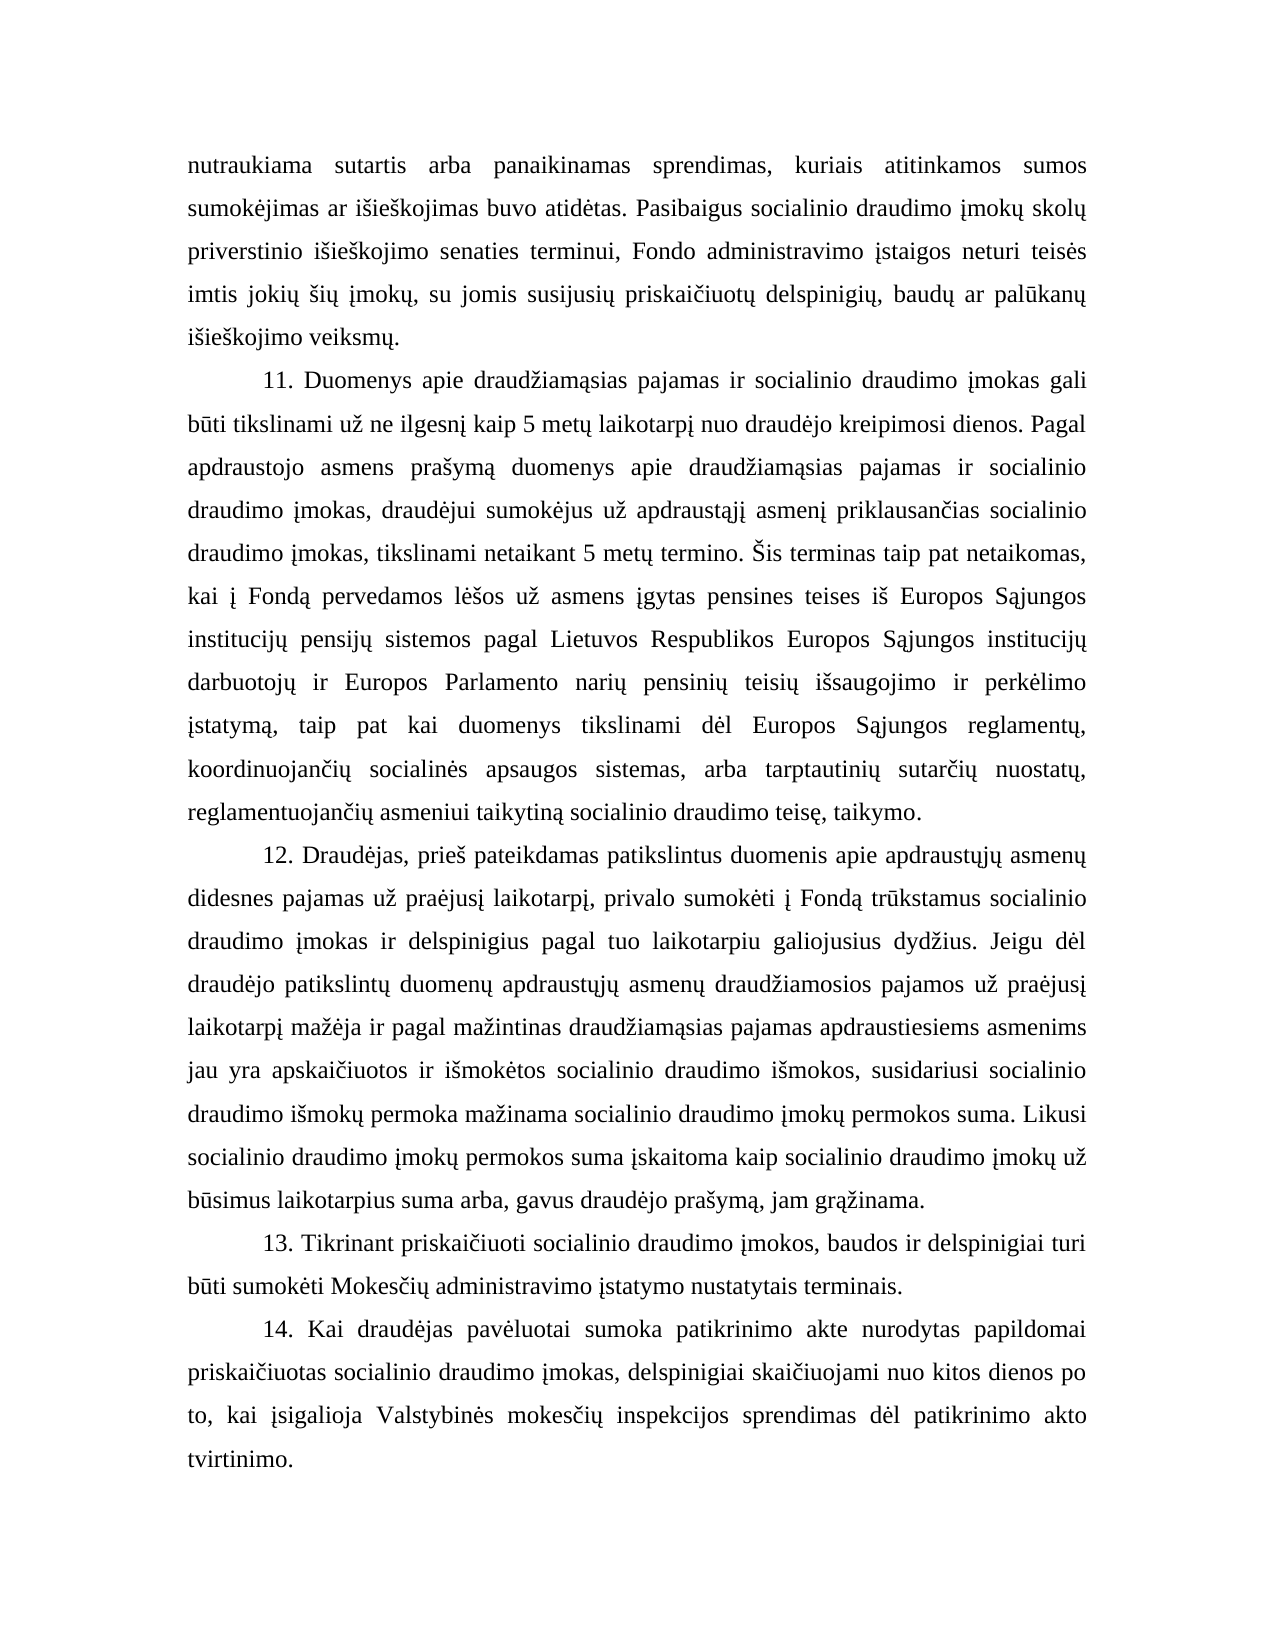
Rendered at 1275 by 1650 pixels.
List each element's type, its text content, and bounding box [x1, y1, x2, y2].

text nutraukiama sutartis arba panaikinamas sprendimas, kuriais atitinkamos sumos sumokėjimas ar išieškojimas buvo atidėtas. Pasibaigus socialinio draudimo įmokų skolų priverstinio išieškojimo senaties terminui, Fondo administravimo įstaigos neturi teisės imtis jokių šių įmokų, su jomis susijusių priskaičiuotų delspinigių, baudų ar palūkanų išieškojimo veiksmų. [187, 150, 1087, 351]
text 12. Draudėjas, prieš pateikdamas patikslintus duomenis apie apdraustųjų asmenų didesnes pajamas už praėjusį laikotarpį, privalo sumokėti į Fondą trūkstamus socialinio draudimo įmokas ir delspinigius pagal tuo laikotarpiu galiojusius dydžius. Jeigu dėl draudėjo patikslintų duomenų apdraustųjų asmenų draudžiamosios pajamos už praėjusį laikotarpį mažėja ir pagal mažintinas draudžiamąsias pajamas apdraustiesiems asmenims jau yra apskaičiuotos ir išmokėtos socialinio draudimo išmokos, susidariusi socialinio draudimo išmokų permoka mažinama socialinio draudimo įmokų permokos suma. Likusi socialinio draudimo įmokų permokos suma įskaitoma kaip socialinio draudimo įmokų už būsimus laikotarpius suma arba, gavus draudėjo prašymą, jam grąžinama. [187, 840, 1087, 1214]
text 13. Tikrinant priskaičiuoti socialinio draudimo įmokos, baudos ir delspinigiai turi būti sumokėti Mokesčių administravimo įstatymo nustatytais terminais. [187, 1228, 1087, 1300]
text 14. Kai draudėjas pavėluotai sumoka patikrinimo akte nurodytas papildomai priskaičiuotas socialinio draudimo įmokas, delspinigiai skaičiuojami nuo kitos dienos po to, kai įsigalioja Valstybinės mokesčių inspekcijos sprendimas dėl patikrinimo akto tvirtinimo. [187, 1314, 1087, 1472]
text 11. Duomenys apie draudžiamąsias pajamas ir socialinio draudimo įmokas gali būti tikslinami už ne ilgesnį kaip 5 metų laikotarpį nuo draudėjo kreipimosi dienos. Pagal apdraustojo asmens prašymą duomenys apie draudžiamąsias pajamas ir socialinio draudimo įmokas, draudėjui sumokėjus už apdraustąjį asmenį priklausančias socialinio draudimo įmokas, tikslinami netaikant 5 metų termino. Šis terminas taip pat netaikomas, kai į Fondą pervedamos lėšos už asmens įgytas pensines teises iš Europos Sąjungos institucijų pensijų sistemos pagal Lietuvos Respublikos Europos Sąjungos institucijų darbuotojų ir Europos Parlamento narių pensinių teisių išsaugojimo ir perkėlimo įstatymą, taip pat kai duomenys tikslinami dėl Europos Sąjungos reglamentų, koordinuojančių socialinės apsaugos sistemas, arba tarptautinių sutarčių nuostatų, reglamentuojančių asmeniui taikytiną socialinio draudimo teisę, taikymo. [187, 366, 1087, 826]
